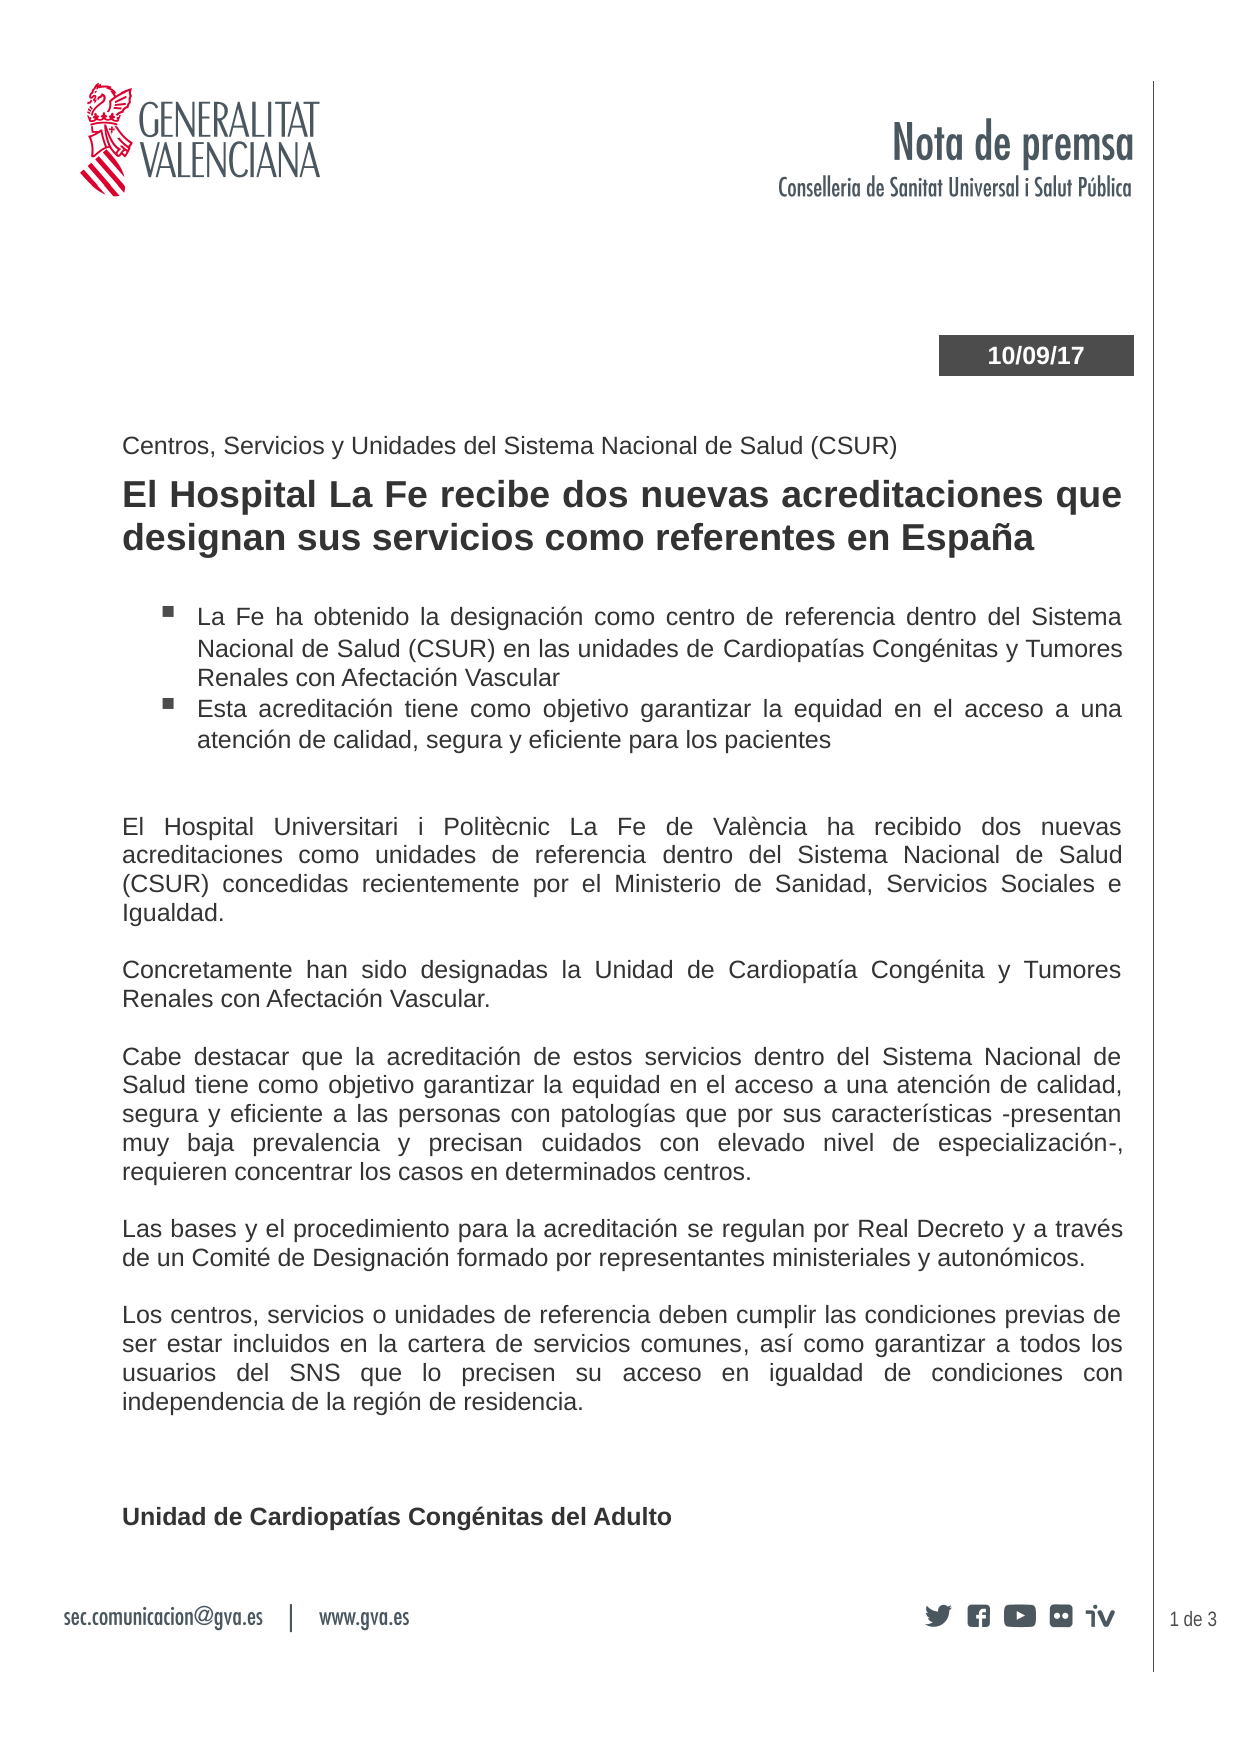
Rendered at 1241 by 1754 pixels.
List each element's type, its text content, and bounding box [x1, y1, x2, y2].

text Cabe destacar que la acreditación de estos servicios dentro del Sistema Nacional de Salud tiene como objetivo garantizar la equidad en el acceso a una atención de calidad, segura y eficiente a las personas con patologías que por sus características -presentan muy baja prevalencia y precisan cuidados con elevado nivel de especialización-, requieren concentrar los casos en determinados centros. [122, 1042, 1123, 1185]
list Esta acreditación tiene como objetivo garantizar la equidad en el acceso a una atención de calidad, segura y eficiente para los pacientes [159, 691, 1123, 754]
table_header [122, 335, 939, 375]
table_header 10/09/17 [940, 336, 1133, 375]
text Las bases y el procedimiento para la acreditación se regulan por Real Decreto y a través de un Comité de Designación formado por representantes ministeriales y autonómicos. [122, 1214, 1123, 1272]
list La Fe ha obtenido la designación como centro de referencia dentro del Sistema Nacional de Salud (CSUR) en las unidades de Cardiopatías Congénitas y Tumores Renales con Afectación Vascular [159, 600, 1123, 691]
text El Hospital La Fe recibe dos nuevas acreditaciones que designan sus servicios como referentes en España [122, 472, 1123, 558]
text El Hospital Universitari i Politècnic La Fe de València ha recibido dos nuevas acreditaciones como unidades de referencia dentro del Sistema Nacional de Salud (CSUR) concedidas recientemente por el Ministerio de Sanidad, Servicios Sociales e Igualdad. [122, 812, 1123, 927]
text Centros, Servicios y Unidades del Sistema Nacional de Salud (CSUR) [122, 431, 1123, 460]
text Los centros, servicios o unidades de referencia deben cumplir las condiciones previas de ser estar incluidos en la cartera de servicios comunes, así como garantizar a todos los usuarios del SNS que lo precisen su acceso en igualdad de condiciones con independencia de la región de residencia. [122, 1300, 1123, 1415]
picture [0, 0, 1241, 278]
text Concretamente han sido designadas la Unidad de Cardiopatía Congénita y Tumores Renales con Afectación Vascular. [122, 955, 1123, 1013]
text Unidad de Cardiopatías Congénitas del Adulto [122, 1502, 1123, 1530]
picture [0, 1582, 1241, 1754]
